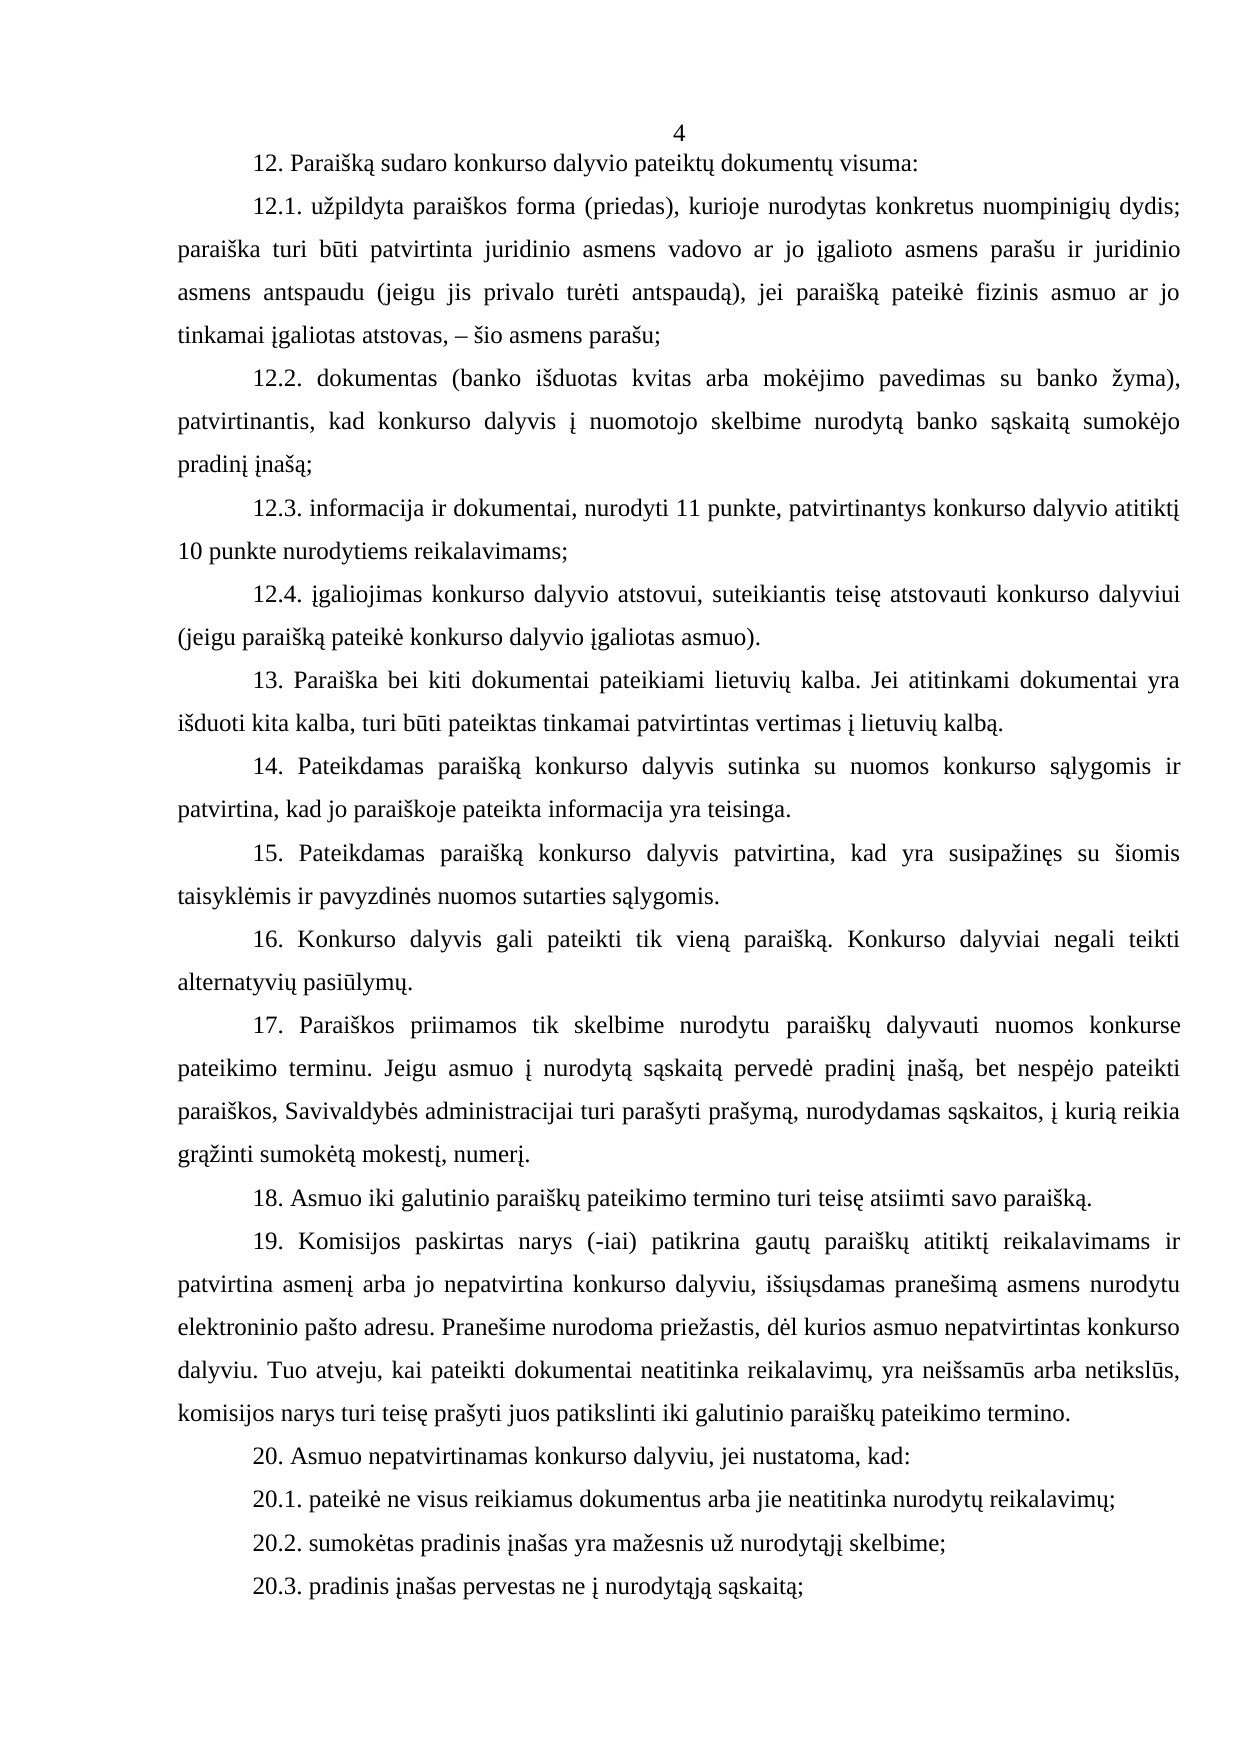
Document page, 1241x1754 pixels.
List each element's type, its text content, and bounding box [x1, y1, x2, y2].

text 18. Asmuo iki galutinio paraiškų pateikimo termino turi teisę atsiimti savo paraišką. [177, 1183, 1181, 1211]
text 20.3. pradinis įnašas pervestas ne į nurodytąją sąskaitą; [177, 1571, 1181, 1599]
text 20.2. sumokėtas pradinis įnašas yra mažesnis už nurodytąjį skelbime; [177, 1528, 1181, 1556]
text 15. Pateikdamas paraišką konkurso dalyvis patvirtina, kad yra susipažinęs su šiomis taisyklėmis ir pavyzdinės nuomos sutarties sąlygomis. [177, 838, 1181, 909]
text 12.1. užpildyta paraiškos forma (priedas), kurioje nurodytas konkretus nuompinigių dydis; paraiška turi būti patvirtinta juridinio asmens vadovo ar jo įgalioto asmens parašu ir juridinio asmens antspaudu (jeigu jis privalo turėti antspaudą), jei paraišką pateikė fizinis asmuo ar jo tinkamai įgaliotas atstovas, – šio asmens parašu; [177, 191, 1181, 349]
text 14. Pateikdamas paraišką konkurso dalyvis sutinka su nuomos konkurso sąlygomis ir patvirtina, kad jo paraiškoje pateikta informacija yra teisinga. [177, 751, 1181, 823]
text 17. Paraiškos priimamos tik skelbime nurodytu paraiškų dalyvauti nuomos konkurse pateikimo terminu. Jeigu asmuo į nurodytą sąskaitą pervedė pradinį įnašą, bet nespėjo pateikti paraiškos, Savivaldybės administracijai turi parašyti prašymą, nurodydamas sąskaitos, į kurią reikia grąžinti sumokėtą mokestį, numerį. [177, 1010, 1181, 1168]
text 12.2. dokumentas (banko išduotas kvitas arba mokėjimo pavedimas su banko žyma), patvirtinantis, kad konkurso dalyvis į nuomotojo skelbime nurodytą banko sąskaitą sumokėjo pradinį įnašą; [177, 363, 1181, 478]
text 20. Asmuo nepatvirtinamas konkurso dalyviu, jei nustatoma, kad: [177, 1441, 1181, 1470]
text 20.1. pateikė ne visus reikiamus dokumentus arba jie neatitinka nurodytų reikalavimų; [177, 1484, 1181, 1513]
text 12.4. įgaliojimas konkurso dalyvio atstovui, suteikiantis teisę atstovauti konkurso dalyviui (jeigu paraišką pateikė konkurso dalyvio įgaliotas asmuo). [177, 579, 1181, 651]
text 12. Paraišką sudaro konkurso dalyvio pateiktų dokumentų visuma: [177, 148, 1181, 176]
text 12.3. informacija ir dokumentai, nurodyti 11 punkte, patvirtinantys konkurso dalyvio atitiktį 10 punkte nurodytiems reikalavimams; [177, 493, 1181, 564]
text 16. Konkurso dalyvis gali pateikti tik vieną paraišką. Konkurso dalyviai negali teikti alternatyvių pasiūlymų. [177, 924, 1181, 996]
text 19. Komisijos paskirtas narys (-iai) patikrina gautų paraiškų atitiktį reikalavimams ir patvirtina asmenį arba jo nepatvirtina konkurso dalyviu, išsiųsdamas pranešimą asmens nurodytu elektroninio pašto adresu. Pranešime nurodoma priežastis, dėl kurios asmuo nepatvirtintas konkurso dalyviu. Tuo atveju, kai pateikti dokumentai neatitinka reikalavimų, yra neišsamūs arba netikslūs, komisijos narys turi teisę prašyti juos patikslinti iki galutinio paraiškų pateikimo termino. [177, 1226, 1181, 1427]
text 13. Paraiška bei kiti dokumentai pateikiami lietuvių kalba. Jei atitinkami dokumentai yra išduoti kita kalba, turi būti pateiktas tinkamai patvirtintas vertimas į lietuvių kalbą. [177, 665, 1181, 737]
